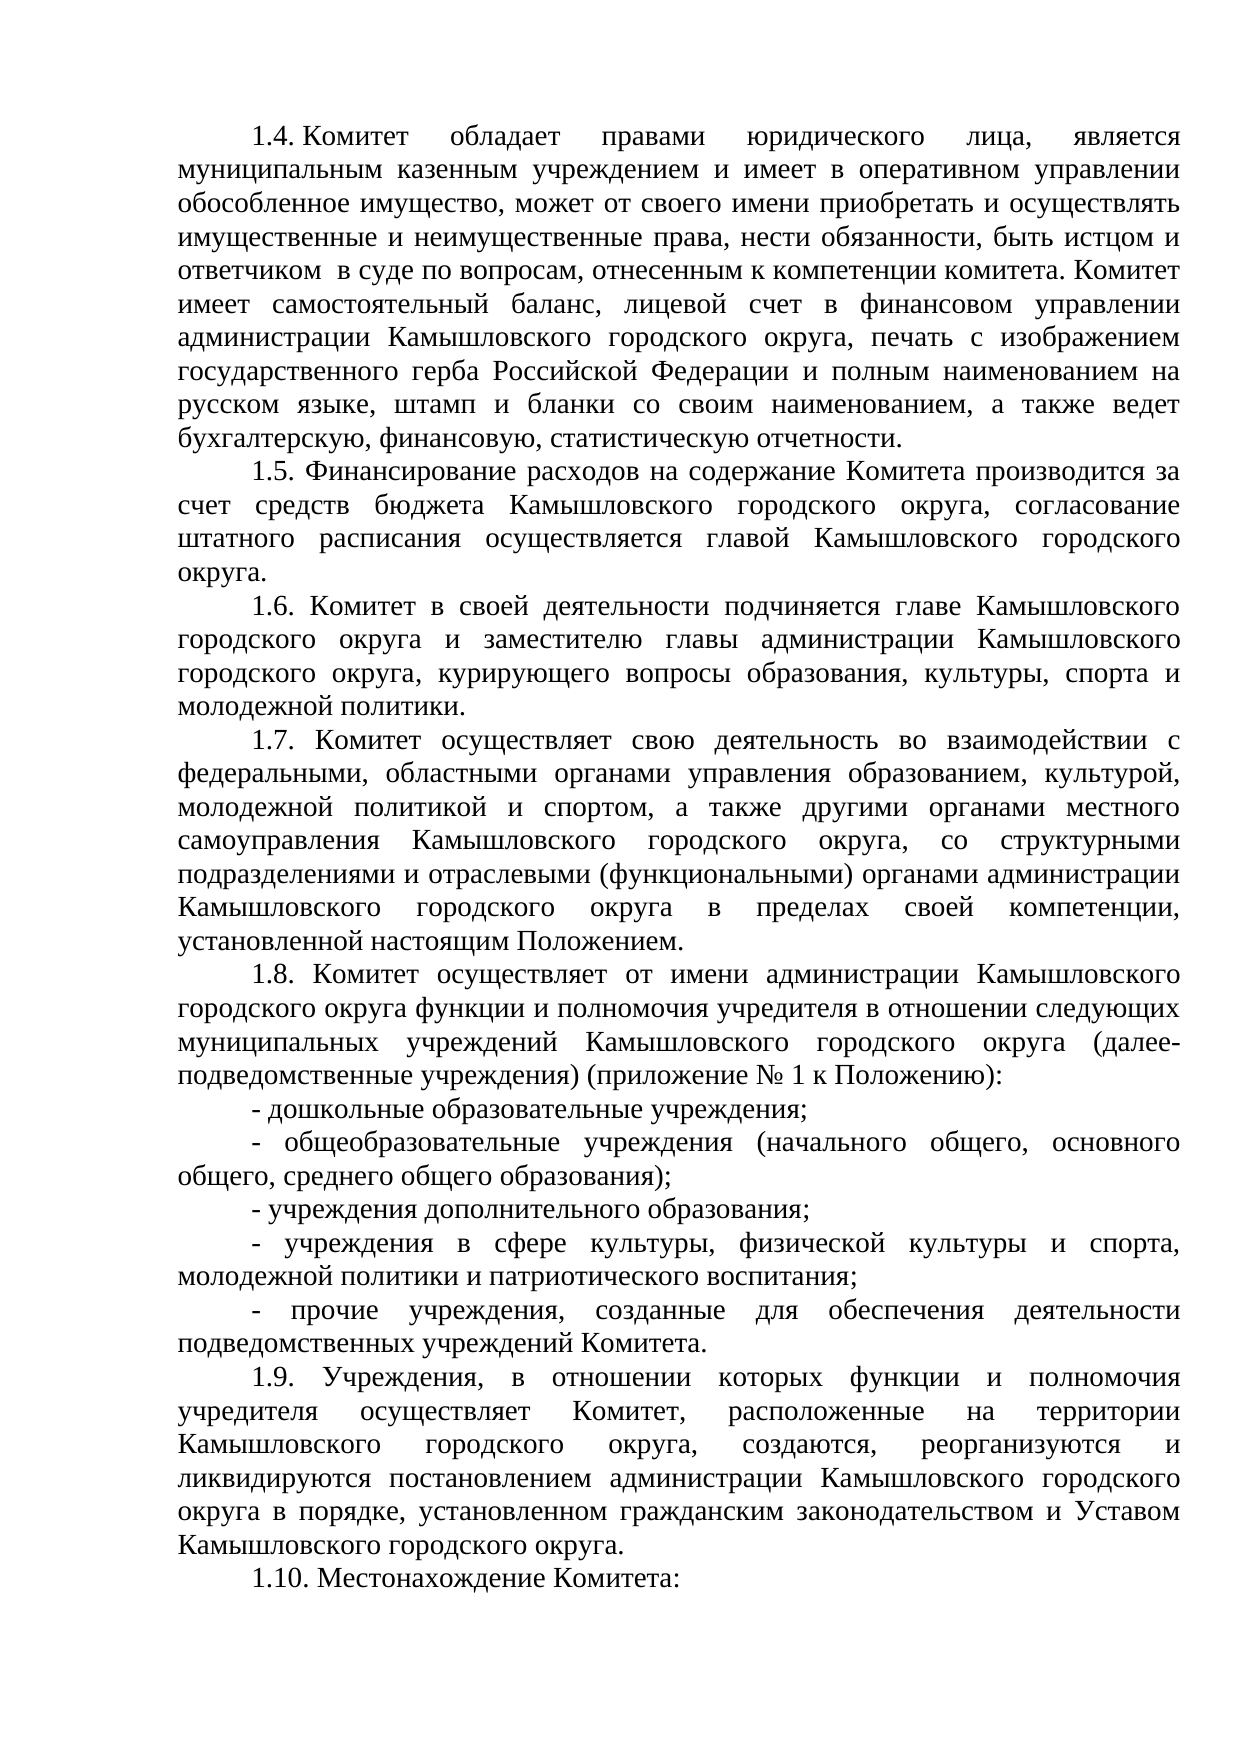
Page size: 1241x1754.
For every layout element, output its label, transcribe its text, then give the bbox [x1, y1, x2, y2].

text 1.5. Финансирование расходов на содержание Комитета производится за счет средств бюджета Камышловского городского округа, согласование штатного расписания осуществляется главой Камышловского городского округа. [177, 453, 1181, 588]
text - общеобразовательные учреждения (начального общего, основного общего, среднего общего образования); [177, 1124, 1181, 1191]
text 1.7. Комитет осуществляет свою деятельность во взаимодействии с федеральными, областными органами управления образованием, культурой, молодежной политикой и спортом, а также другими органами местного самоуправления Камышловского городского округа, со структурными подразделениями и отраслевыми (функциональными) органами администрации Камышловского городского округа в пределах своей компетенции, установленной настоящим Положением. [177, 722, 1181, 957]
text 1.4. Комитет обладает правами юридического лица, является муниципальным казенным учреждением и имеет в оперативном управлении обособленное имущество, может от своего имени приобретать и осуществлять имущественные и неимущественные права, нести обязанности, быть истцом и ответчиком в суде по вопросам, отнесенным к компетенции комитета. Комитет имеет самостоятельный баланс, лицевой счет в финансовом управлении администрации Камышловского городского округа, печать с изображением государственного герба Российской Федерации и полным наименованием на русском языке, штамп и бланки со своим наименованием, а также ведет бухгалтерскую, финансовую, статистическую отчетности. [177, 118, 1181, 453]
text 1.9. Учреждения, в отношении которых функции и полномочия учредителя осуществляет Комитет, расположенные на территории Камышловского городского округа, создаются, реорганизуются и ликвидируются постановлением администрации Камышловского городского округа в порядке, установленном гражданским законодательством и Уставом Камышловского городского округа. [177, 1359, 1181, 1560]
text 1.8. Комитет осуществляет от имени администрации Камышловского городского округа функции и полномочия учредителя в отношении следующих муниципальных учреждений Камышловского городского округа (далее- подведомственные учреждения) (приложение № 1 к Положению): [177, 957, 1181, 1091]
text - дошкольные образовательные учреждения; [177, 1091, 1181, 1124]
text - прочие учреждения, созданные для обеспечения деятельности подведомственных учреждений Комитета. [177, 1292, 1181, 1359]
text - учреждения дополнительного образования; [177, 1191, 1181, 1225]
text 1.10. Местонахождение Комитета: [177, 1560, 1181, 1594]
text 1.6. Комитет в своей деятельности подчиняется главе Камышловского городского округа и заместителю главы администрации Камышловского городского округа, курирующего вопросы образования, культуры, спорта и молодежной политики. [177, 588, 1181, 722]
text - учреждения в сфере культуры, физической культуры и спорта, молодежной политики и патриотического воспитания; [177, 1225, 1181, 1292]
